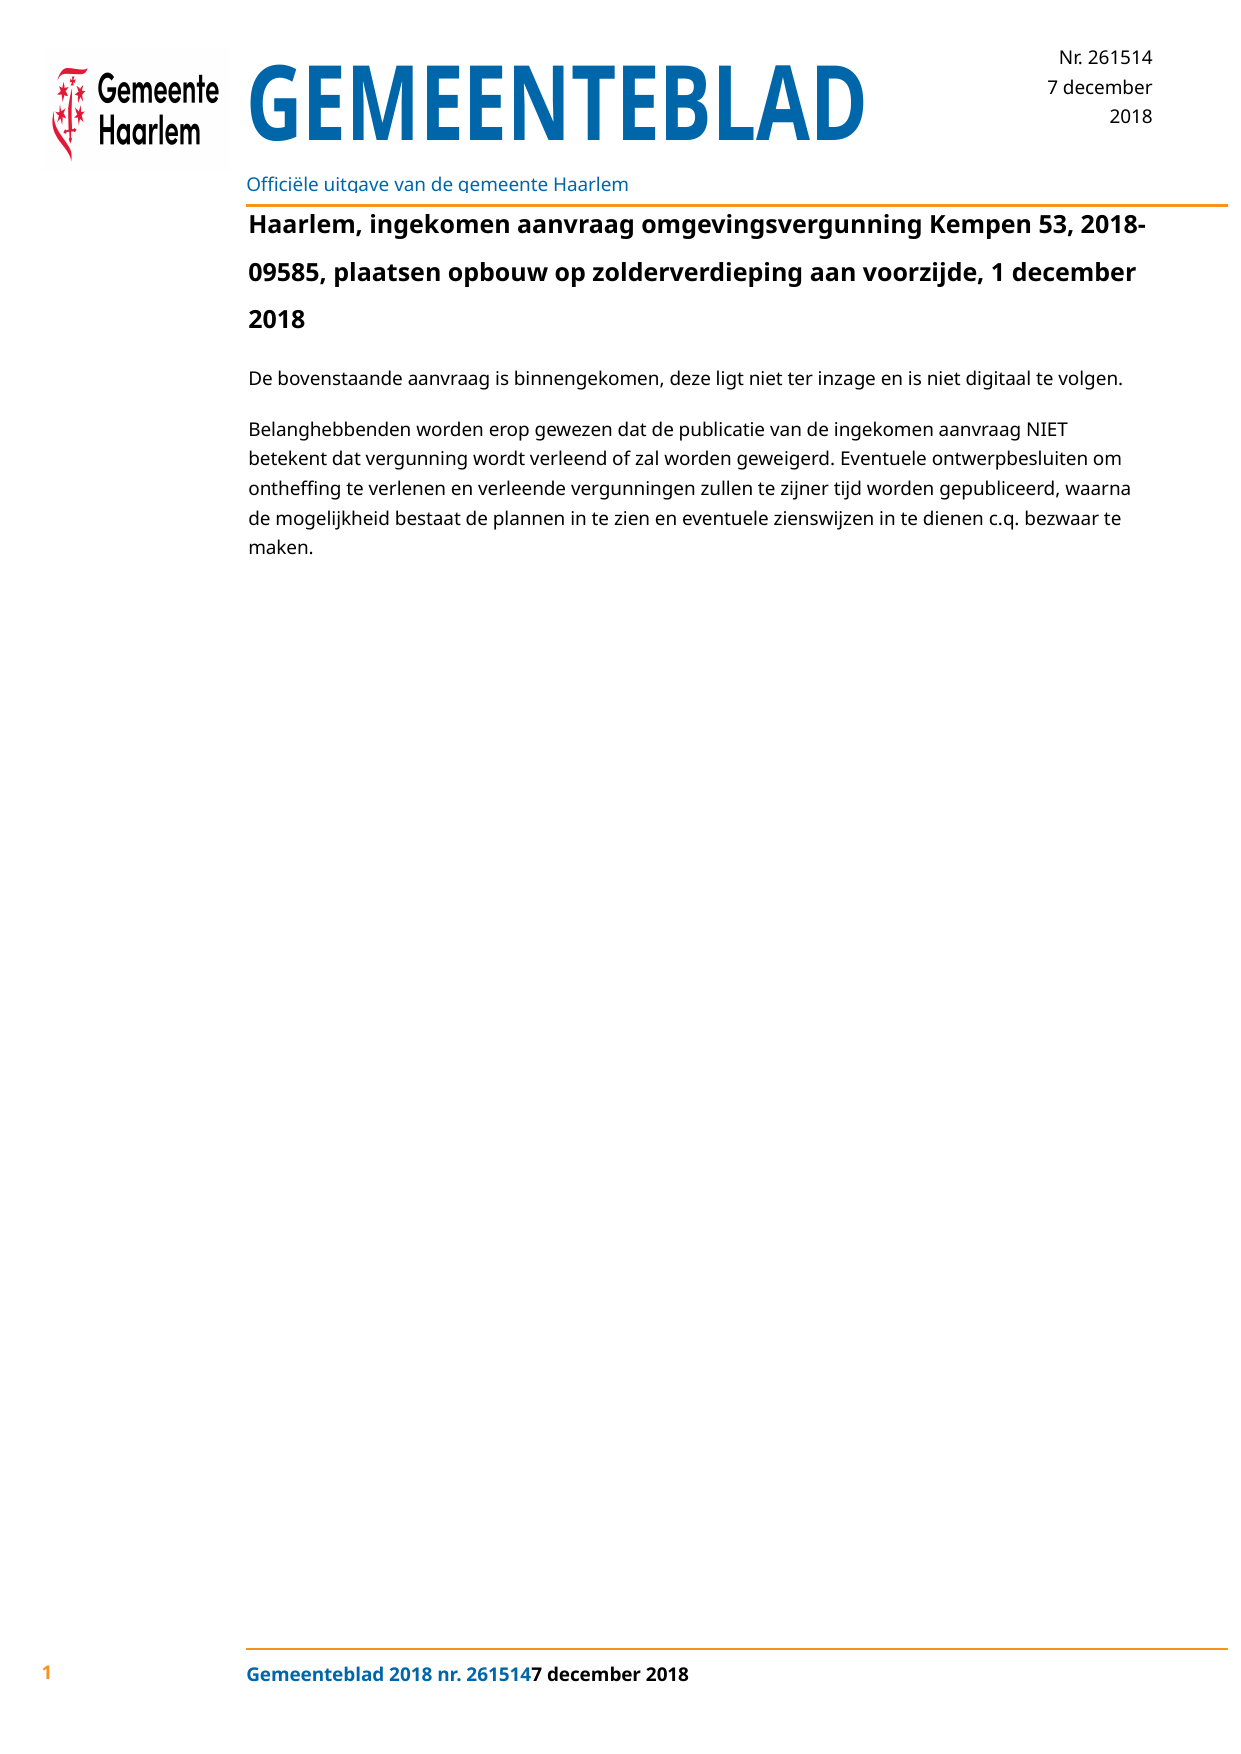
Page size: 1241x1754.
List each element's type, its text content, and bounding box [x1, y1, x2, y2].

text Haarlem, ingekomen aanvraag omgevingsvergunning Kempen 53, 2018-09585, plaatsen opbouw op zolderverdieping aan voorzijde, 1 december 2018 [248, 207, 1152, 336]
text De bovenstaande aanvraag is binnengekomen, deze ligt niet ter inzage en is niet digitaal te volgen. [248, 366, 1152, 391]
text Belanghebbenden worden erop gewezen dat de publicatie van de ingekomen aanvraag NIET betekent dat vergunning wordt verleend of zal worden geweigerd. Eventuele ontwerpbesluiten om ontheffing te verlenen en verleende vergunningen zullen te zijner tijd worden gepubliceerd, waarna de mogelijkheid bestaat de plannen in te zien en eventuele zienswijzen in te dienen c.q. bezwaar te maken. [248, 416, 1152, 560]
picture [41, 47, 231, 172]
